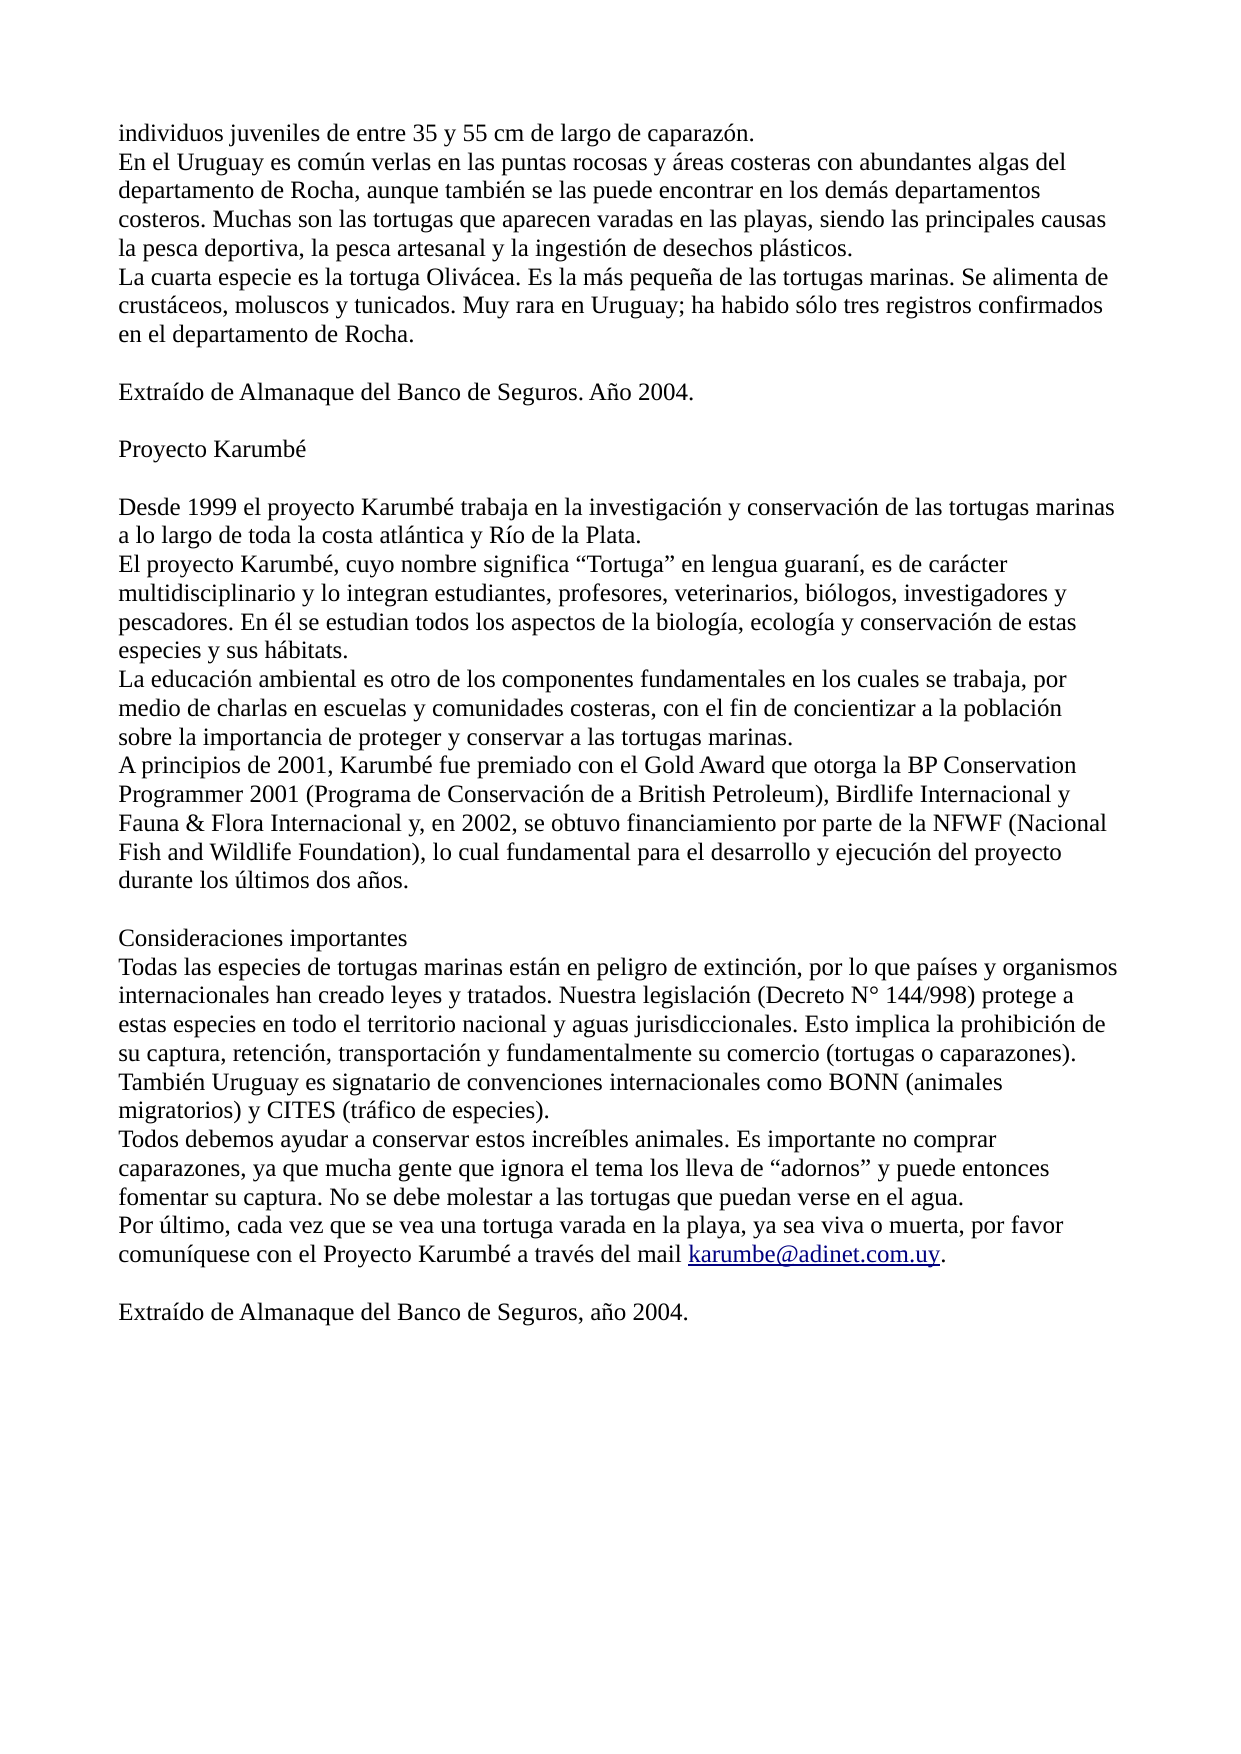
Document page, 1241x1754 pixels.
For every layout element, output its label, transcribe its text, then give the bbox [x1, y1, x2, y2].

text Desde 1999 el proyecto Karumbé trabaja en la investigación y conservación de las tortugas marinas a lo largo de toda la costa atlántica y Río de la Plata. [118, 492, 1122, 549]
text Extraído de Almanaque del Banco de Seguros. Año 2004. [118, 377, 1122, 406]
text Proyecto Karumbé [118, 434, 1122, 463]
text Consideraciones importantes [118, 923, 1122, 952]
text Todas las especies de tortugas marinas están en peligro de extinción, por lo que países y organismos internacionales han creado leyes y tratados. Nuestra legislación (Decreto N° 144/998) protege a estas especies en todo el territorio nacional y aguas jurisdiccionales. Esto implica la prohibición de su captura, retención, transportación y fundamentalmente su comercio (tortugas o caparazones). También Uruguay es signatario de convenciones internacionales como BONN (animales migratorios) y CITES (tráfico de especies). [118, 952, 1122, 1124]
text La cuarta especie es la tortuga Olivácea. Es la más pequeña de las tortugas marinas. Se alimenta de crustáceos, moluscos y tunicados. Muy rara en Uruguay; ha habido sólo tres registros confirmados en el departamento de Rocha. [118, 262, 1122, 348]
text Todos debemos ayudar a conservar estos increíbles animales. Es importante no comprar caparazones, ya que mucha gente que ignora el tema los lleva de “adornos” y puede entonces fomentar su captura. No se debe molestar a las tortugas que puedan verse en el agua. [118, 1124, 1122, 1211]
text La educación ambiental es otro de los componentes fundamentales en los cuales se trabaja, por medio de charlas en escuelas y comunidades costeras, con el fin de concientizar a la población sobre la importancia de proteger y conservar a las tortugas marinas. [118, 664, 1122, 751]
text En el Uruguay es común verlas en las puntas rocosas y áreas costeras con abundantes algas del departamento de Rocha, aunque también se las puede encontrar en los demás departamentos costeros. Muchas son las tortugas que aparecen varadas en las playas, siendo las principales causas la pesca deportiva, la pesca artesanal y la ingestión de desechos plásticos. [118, 147, 1122, 262]
text Extraído de Almanaque del Banco de Seguros, año 2004. [118, 1297, 1122, 1326]
text individuos juveniles de entre 35 y 55 cm de largo de caparazón. [118, 118, 1122, 147]
text El proyecto Karumbé, cuyo nombre significa “Tortuga” en lengua guaraní, es de carácter multidisciplinario y lo integran estudiantes, profesores, veterinarios, biólogos, investigadores y pescadores. En él se estudian todos los aspectos de la biología, ecología y conservación de estas especies y sus hábitats. [118, 549, 1122, 664]
text Por último, cada vez que se vea una tortuga varada en la playa, ya sea viva o muerta, por favor comuníquese con el Proyecto Karumbé a través del mail karumbe@adinet.com.uy. [118, 1211, 1122, 1268]
text A principios de 2001, Karumbé fue premiado con el Gold Award que otorga la BP Conservation Programmer 2001 (Programa de Conservación de a British Petroleum), Birdlife Internacional y Fauna & Flora Internacional y, en 2002, se obtuvo financiamiento por parte de la NFWF (Nacional Fish and Wildlife Foundation), lo cual fundamental para el desarrollo y ejecución del proyecto durante los últimos dos años. [118, 751, 1122, 894]
